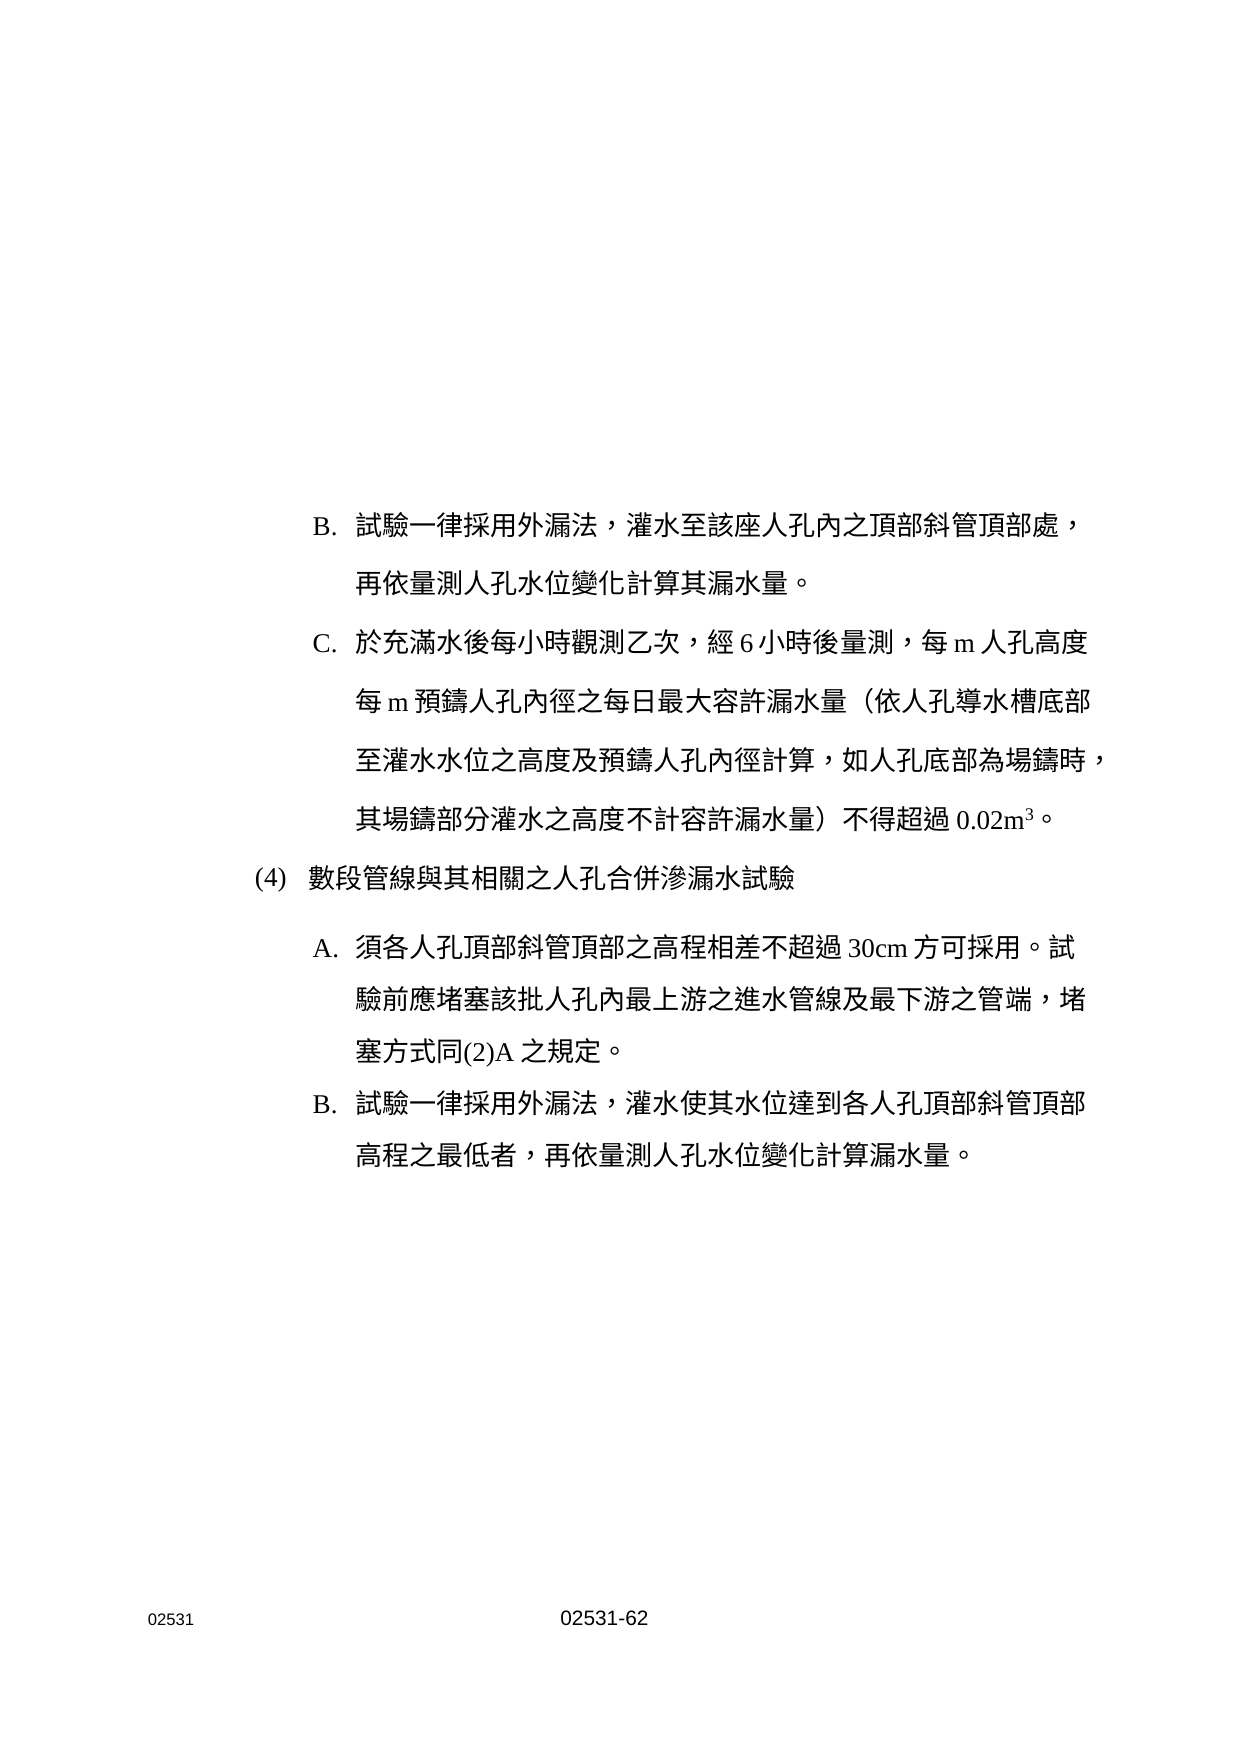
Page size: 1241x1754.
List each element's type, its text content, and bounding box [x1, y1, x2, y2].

text B. 試驗一律採用外漏法，灌水使其水位達到各人孔頂部斜管頂部高程之最低者，再依量測人孔水位變化計算漏水量。 [312, 1072, 1092, 1176]
text C. 於充滿水後每小時觀測乙次，經6小時後量測，每m人孔高度每m預鑄人孔內徑之每日最大容許漏水量（依人孔導水槽底部至灌水水位之高度及預鑄人孔內徑計算，如人孔底部為場鑄時，其場鑄部分灌水之高度不計容許漏水量）不得超過0.02m3。 [312, 621, 1092, 837]
text (4) 數段管線與其相關之人孔合併滲漏水試驗 [248, 857, 1092, 896]
text B. 試驗一律採用外漏法，灌水至該座人孔內之頂部斜管頂部處，再依量測人孔水位變化計算其漏水量。 [312, 504, 1092, 602]
text A. 須各人孔頂部斜管頂部之高程相差不超過30cm方可採用。試驗前應堵塞該批人孔內最上游之進水管線及最下游之管端，堵塞方式同(2)A之規定。 [312, 916, 1092, 1072]
